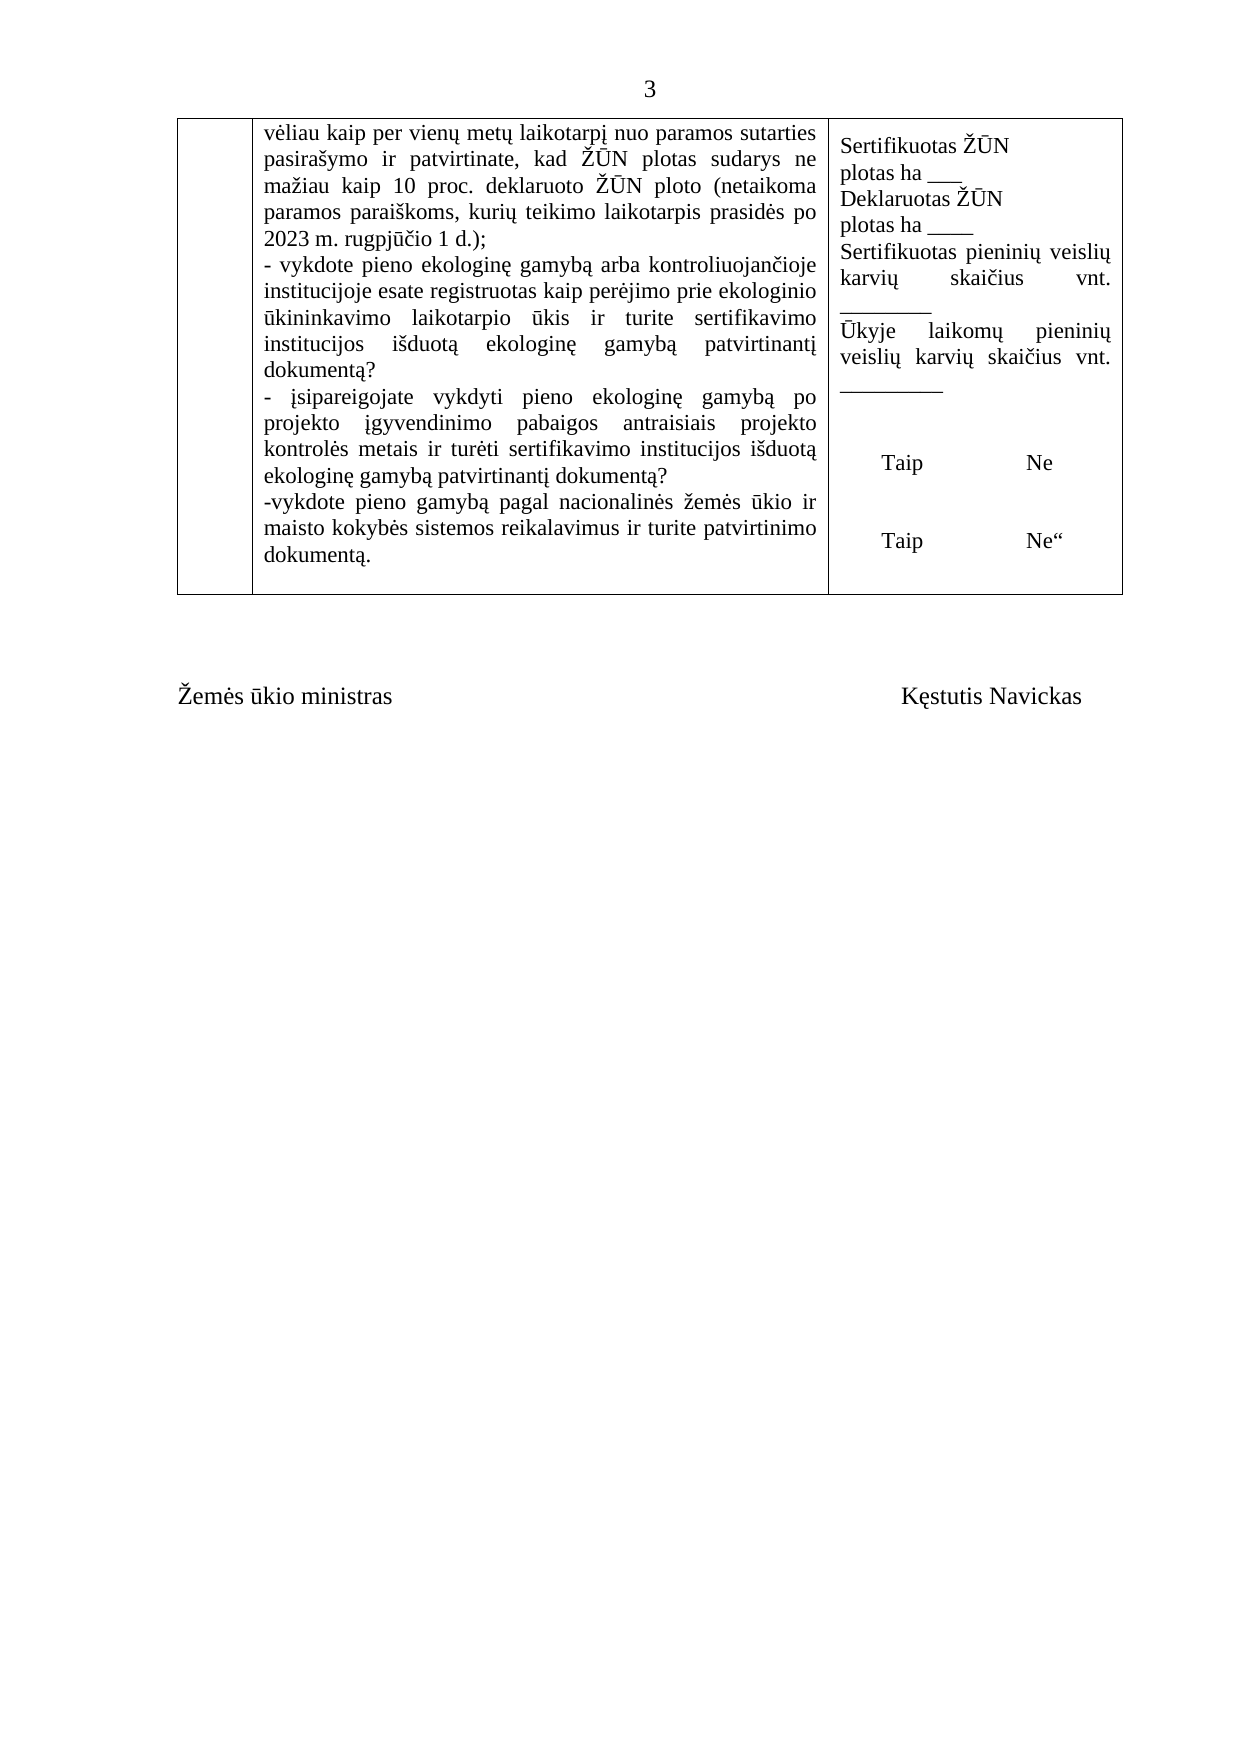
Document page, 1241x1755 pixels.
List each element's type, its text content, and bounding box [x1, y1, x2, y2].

table_header Sertifikuotas ŽŪN plotas ha ___ Deklaruotas ŽŪN plotas ha ____ Sertifikuotas pieninių veislių karvių skaičius vnt. ________ Ūkyje laikomų pieninių veislių karvių skaičius vnt. _________ Taip Ne Taip Ne“ [829, 119, 1122, 593]
table_header vėliau kaip per vienų metų laikotarpį nuo paramos sutarties pasirašymo ir patvirtinate, kad ŽŪN plotas sudarys ne mažiau kaip 10 proc. deklaruoto ŽŪN ploto (netaikoma paramos paraiškoms, kurių teikimo laikotarpis prasidės po 2023 m. rugpjūčio 1 d.); - vykdote pieno ekologinę gamybą arba kontroliuojančioje institucijoje esate registruotas kaip perėjimo prie ekologinio ūkininkavimo laikotarpio ūkis ir turite sertifikavimo institucijos išduotą ekologinę gamybą patvirtinantį dokumentą? - įsipareigojate vykdyti pieno ekologinę gamybą po projekto įgyvendinimo pabaigos antraisiais projekto kontrolės metais ir turėti sertifikavimo institucijos išduotą ekologinę gamybą patvirtinantį dokumentą? -vykdote pieno gamybą pagal nacionalinės žemės ūkio ir maisto kokybės sistemos reikalavimus ir turite patvirtinimo dokumentą. [253, 119, 828, 593]
table_header [178, 119, 252, 593]
text Žemės ūkio ministras Kęstutis Navickas [177, 681, 1122, 709]
